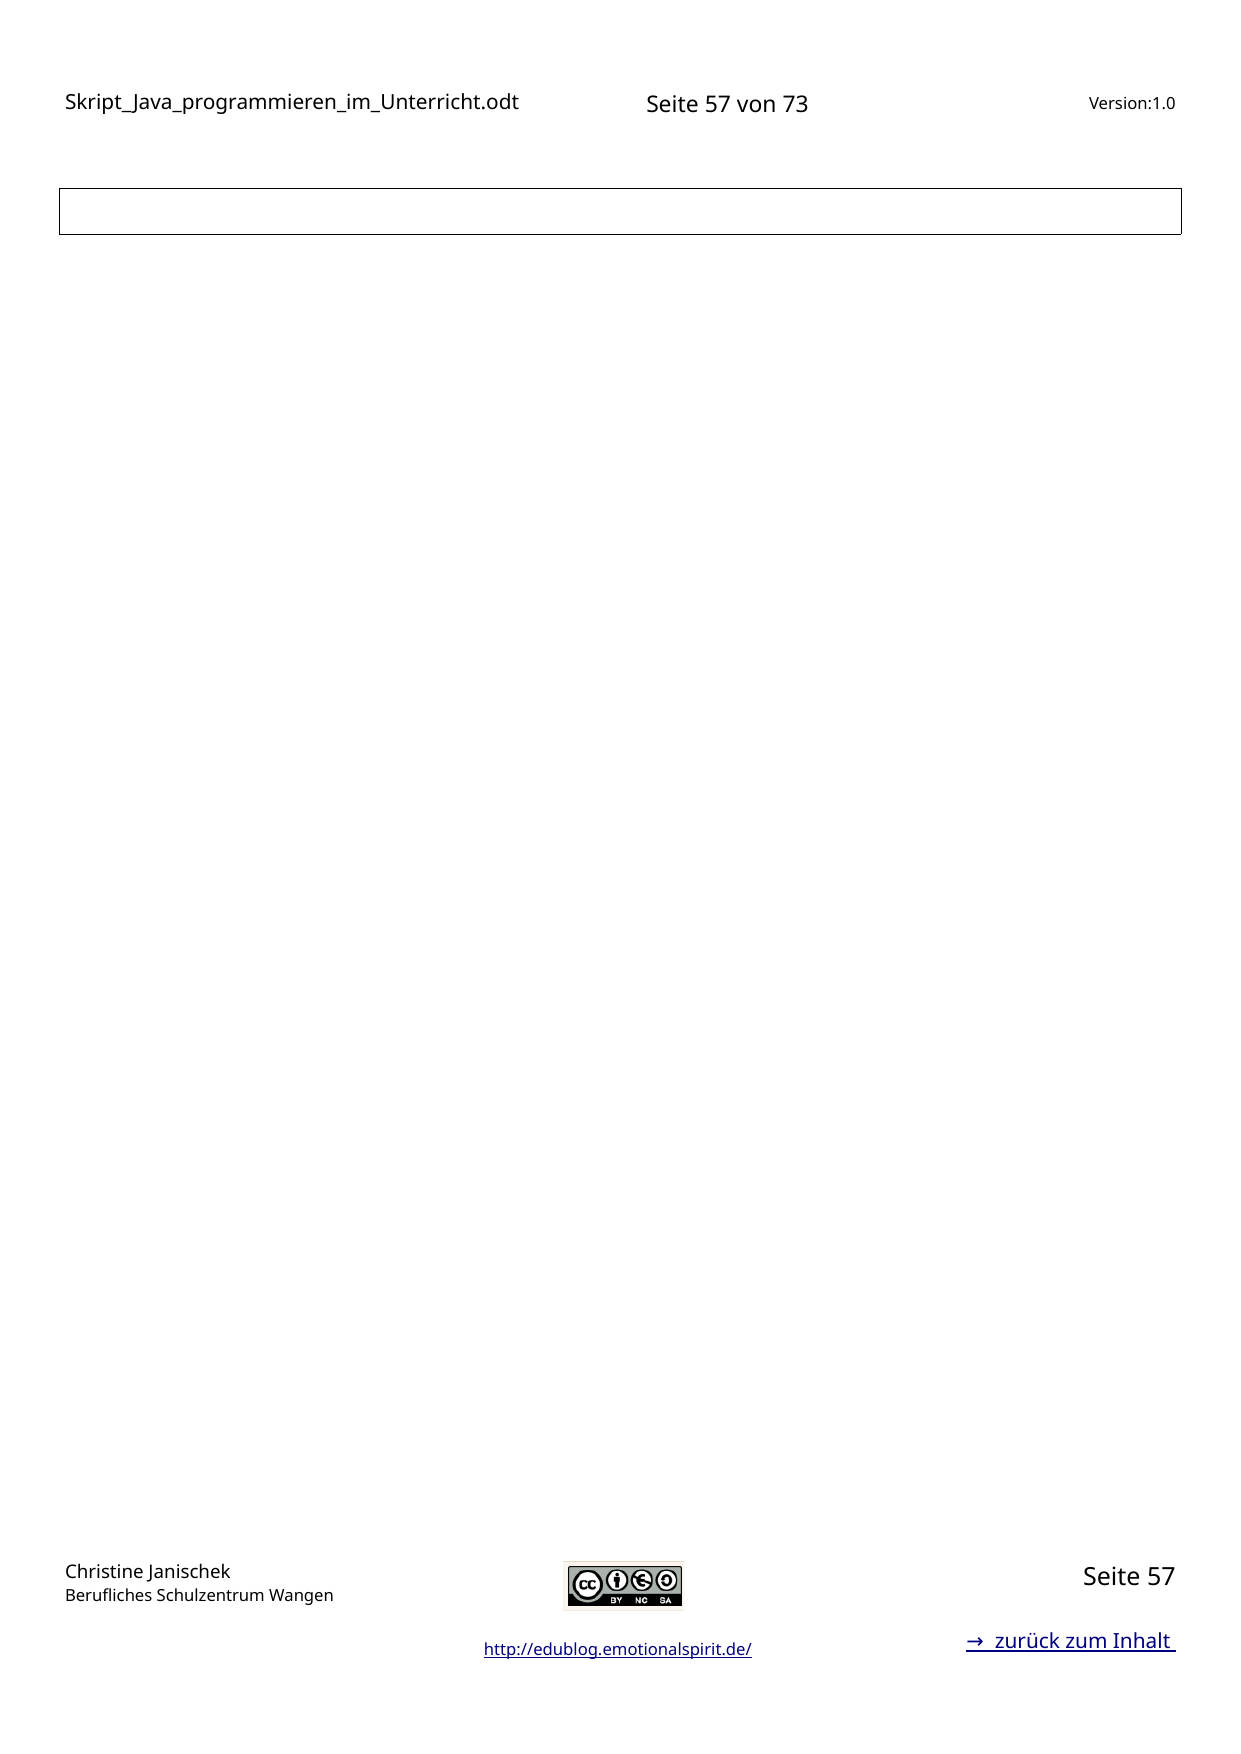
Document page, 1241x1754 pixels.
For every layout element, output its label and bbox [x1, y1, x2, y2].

table_cell [60, 189, 1181, 234]
picture [563, 1561, 685, 1611]
